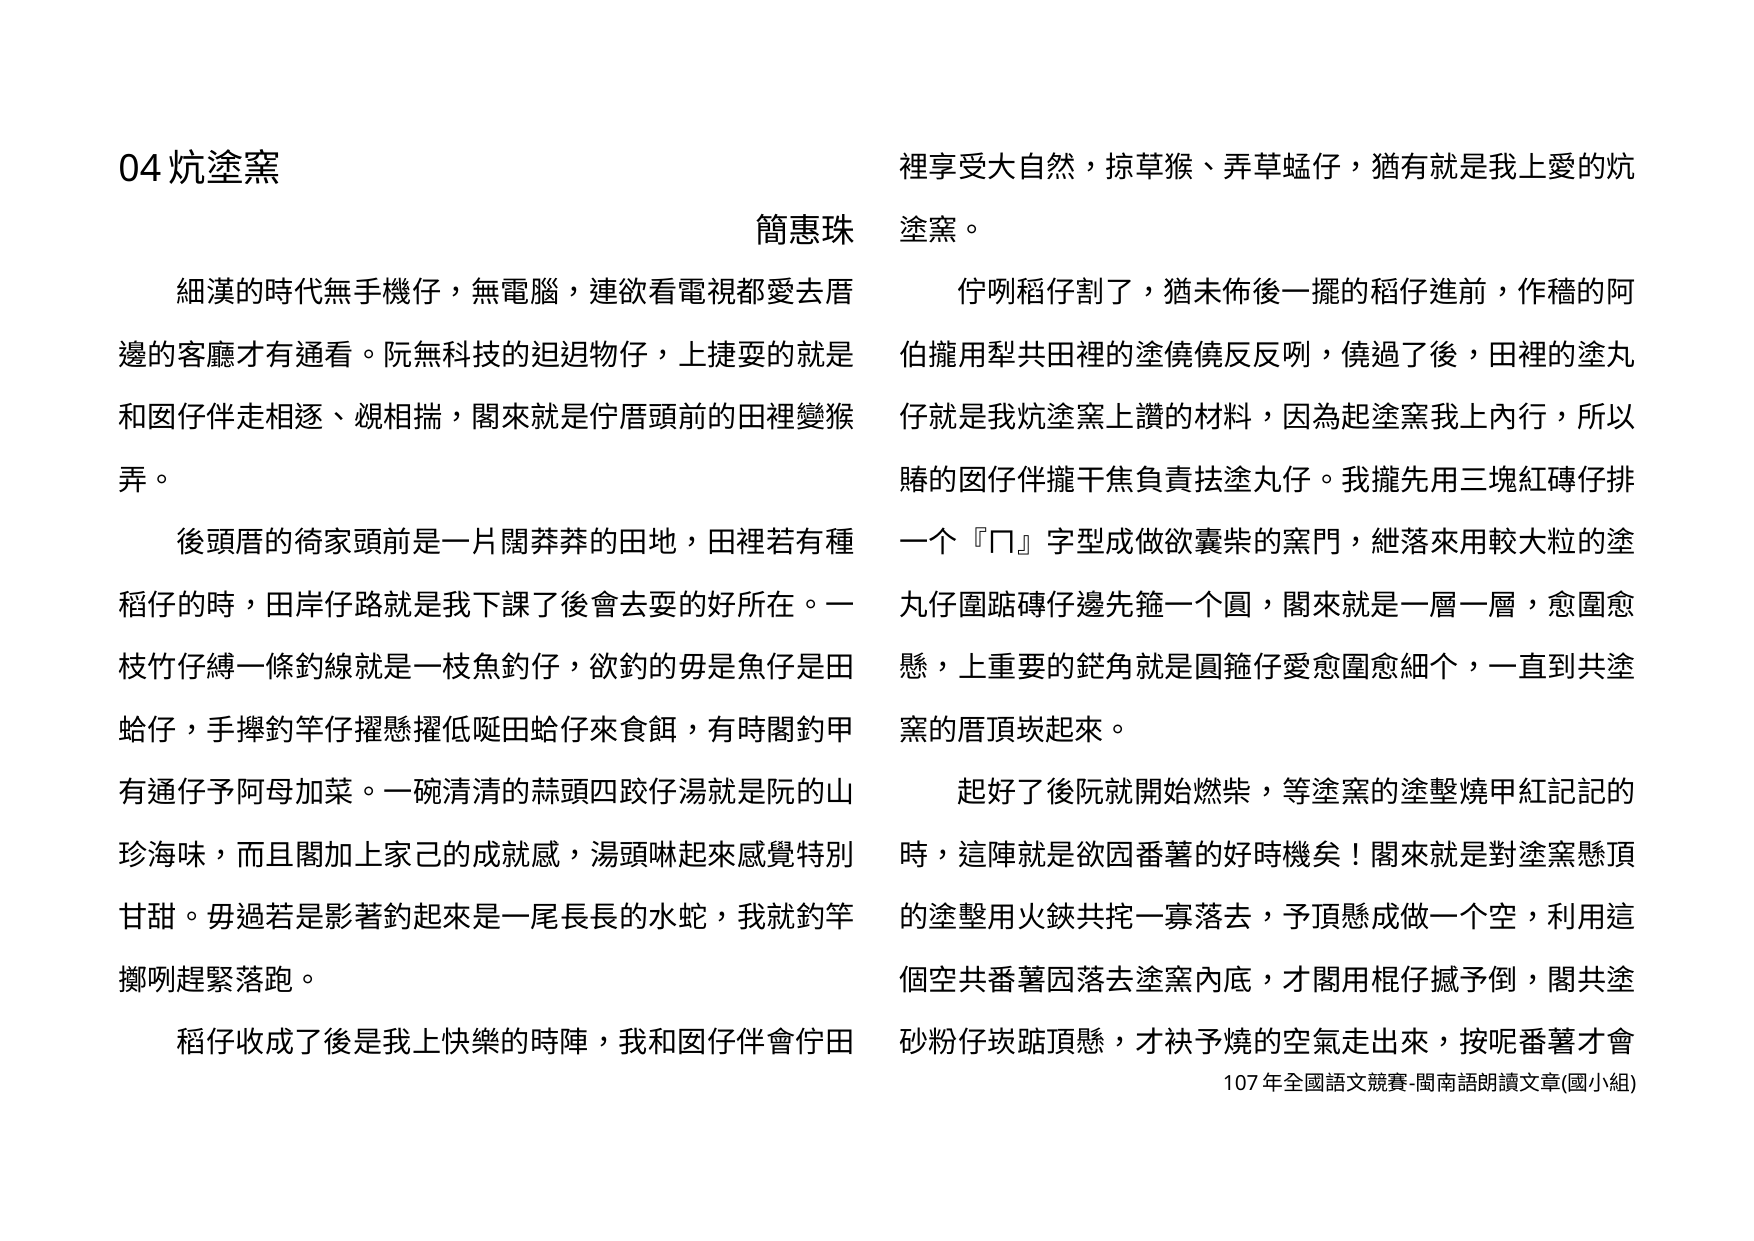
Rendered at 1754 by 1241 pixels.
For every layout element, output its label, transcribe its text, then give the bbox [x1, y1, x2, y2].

text 04炕塗窯 [118, 123, 855, 186]
text 佇咧稻仔割了，猶未佈後一擺的稻仔進前，作穡的阿伯攏用犁共田裡的塗僥僥反反咧，僥過了後，田裡的塗丸仔就是我炕塗窯上讚的材料，因為起塗窯我上內行，所以賰的囡仔伴攏干焦負責抾塗丸仔。我攏先用三塊紅磚仔排一个『ㄇ』字型成做欲囊柴的窯門，紲落來用較大粒的塗丸仔圍踮磚仔邊先箍一个圓，閣來就是一層一層，愈圍愈懸，上重要的鋩角就是圓箍仔愛愈圍愈細个，一直到共塗窯的厝頂崁起來。 [899, 248, 1636, 748]
text 簡惠珠 [118, 186, 855, 248]
text 起好了後阮就開始燃柴，等塗窯的塗墼燒甲紅記記的時，這陣就是欲囥番薯的好時機矣！閣來就是對塗窯懸頂的塗墼用火鋏共挓一寡落去，予頂懸成做一个空，利用這個空共番薯囥落去塗窯內底，才閣用棍仔撼予倒，閣共塗砂粉仔崁踮頂懸，才袂予燒的空氣走出來，按呢番薯才會 [899, 748, 1636, 1061]
text 稻仔收成了後是我上快樂的時陣，我和囡仔伴會佇田 [118, 998, 855, 1061]
text 細漢的時代無手機仔，無電腦，連欲看電視都愛去厝邊的客廳才有通看。阮無科技的𨑨迌物仔，上捷耍的就是和囡仔伴走相逐、覕相揣，閣來就是佇厝頭前的田裡變猴弄。 [118, 248, 855, 498]
text 後頭厝的徛家頭前是一片闊莽莽的田地，田裡若有種稻仔的時，田岸仔路就是我下課了後會去耍的好所在。一枝竹仔縛一條釣線就是一枝魚釣仔，欲釣的毋是魚仔是田蛤仔，手攑釣竿仔擢懸擢低唌田蛤仔來食餌，有時閣釣甲有通仔予阿母加菜。一碗清清的蒜頭四跤仔湯就是阮的山珍海味，而且閣加上家己的成就感，湯頭啉起來感覺特別甘甜。毋過若是影著釣起來是一尾長長的水蛇，我就釣竿擲咧趕緊落跑。 [118, 498, 855, 998]
text 裡享受大自然，掠草猴、弄草蜢仔，猶有就是我上愛的炕塗窯。 [899, 123, 1636, 248]
